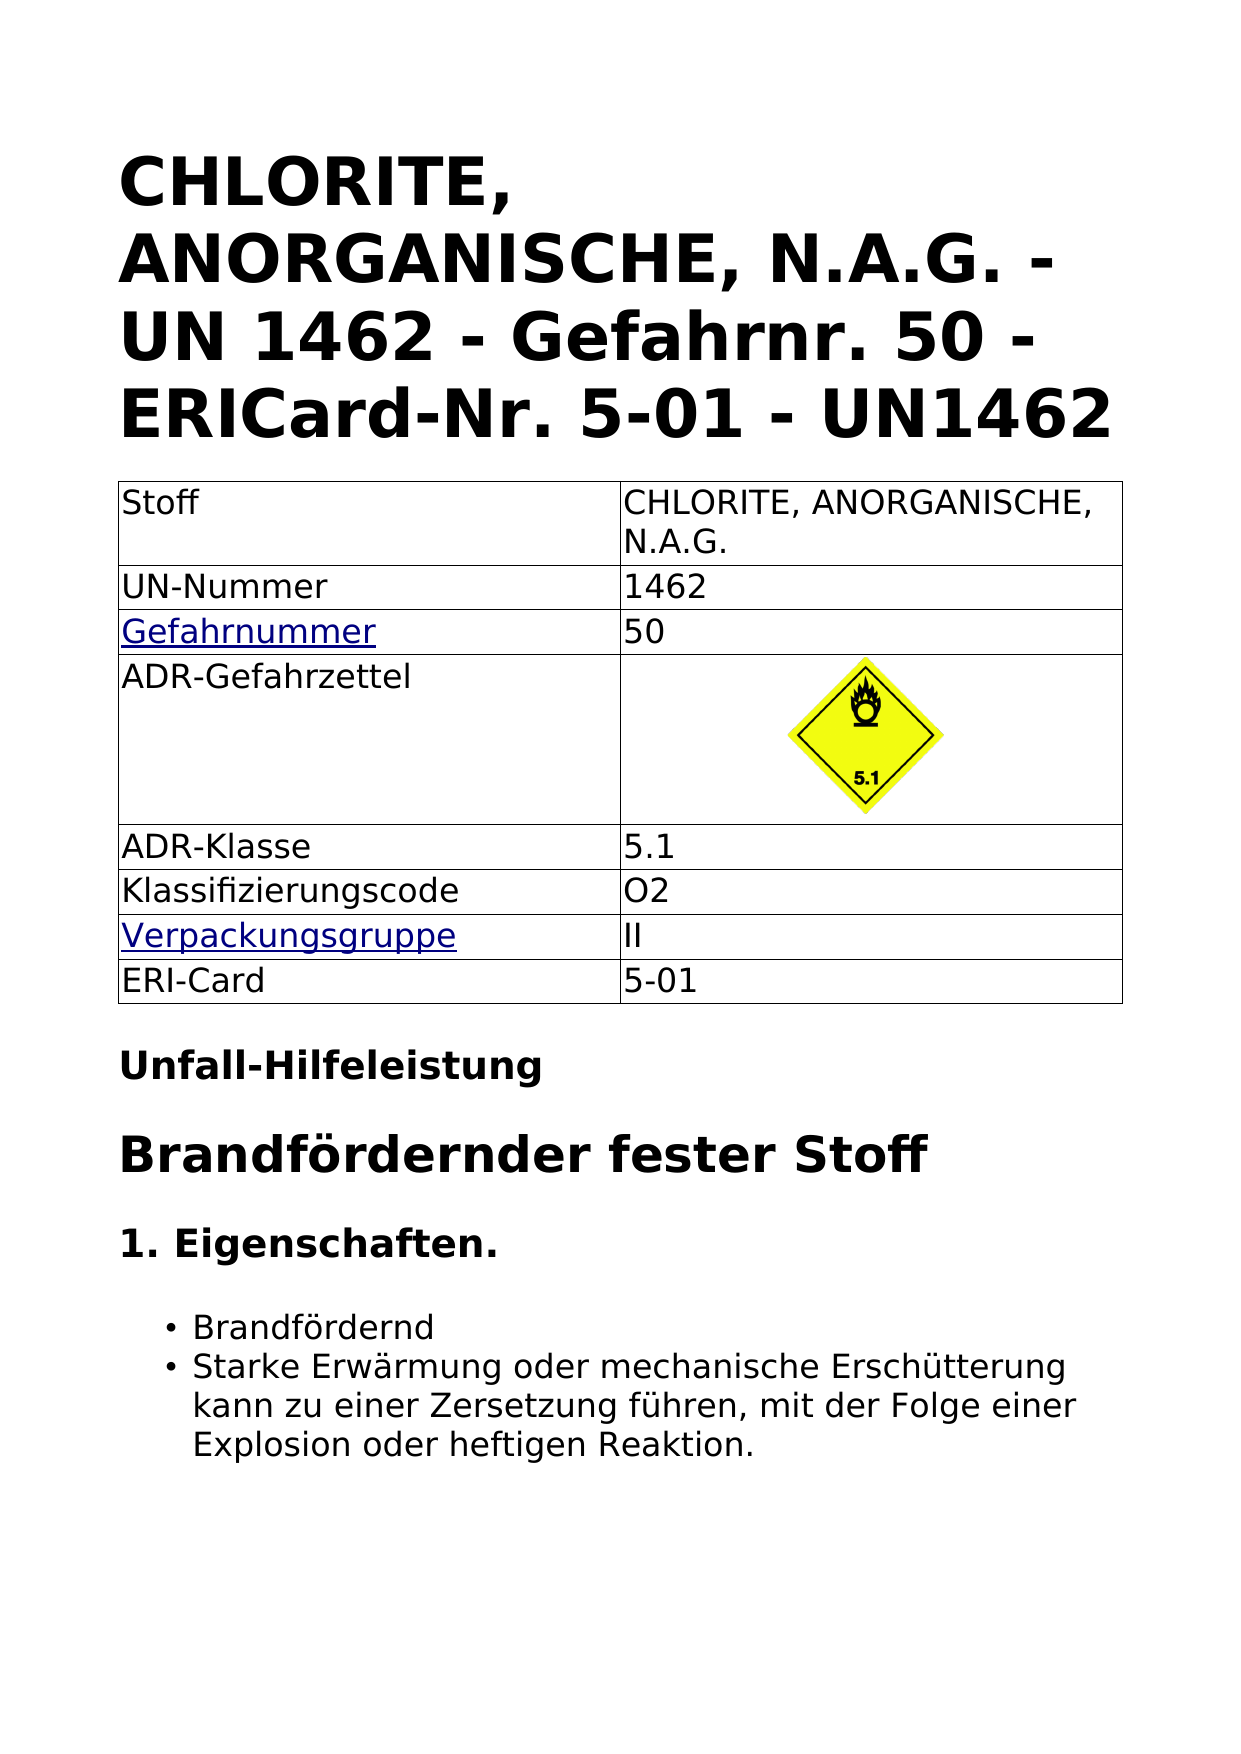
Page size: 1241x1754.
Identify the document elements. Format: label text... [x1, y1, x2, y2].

table_cell UN-Nummer [119, 566, 620, 609]
table_cell 5.1 [621, 825, 1122, 869]
table_cell ADR-Gefahrzettel [119, 655, 620, 824]
list Brandfördernd [177, 1309, 1122, 1348]
table_cell Gefahrnummer [119, 610, 620, 654]
subtitle 1. Eigenschaften. [118, 1222, 1122, 1267]
table_cell [621, 655, 1122, 824]
table_cell II [621, 915, 1122, 958]
subtitle Brandfördernder fester Stoff [118, 1126, 1122, 1184]
table_cell 50 [621, 610, 1122, 654]
table_header Stoff [119, 482, 620, 564]
table_cell Verpackungsgruppe [119, 915, 620, 958]
subtitle CHLORITE, ANORGANISCHE, N.A.G. - UN 1462 - Gefahrnr. 50 - ERICard-Nr. 5-01 - UN1462 [118, 143, 1122, 453]
table_cell O2 [621, 870, 1122, 914]
subtitle Unfall-Hilfeleistung [118, 1043, 1122, 1088]
picture [787, 657, 944, 814]
table_cell 1462 [621, 566, 1122, 609]
table_cell ADR-Klasse [119, 825, 620, 869]
table_cell Klassifizierungscode [119, 870, 620, 914]
table_cell 5-01 [621, 960, 1122, 1003]
table_header CHLORITE, ANORGANISCHE, N.A.G. [621, 482, 1122, 564]
table_cell ERI-Card [119, 960, 620, 1003]
list Starke Erwärmung oder mechanische Erschütterung kann zu einer Zersetzung führen, mit der Folge einer Explosion oder heftigen Reaktion. [177, 1348, 1122, 1464]
